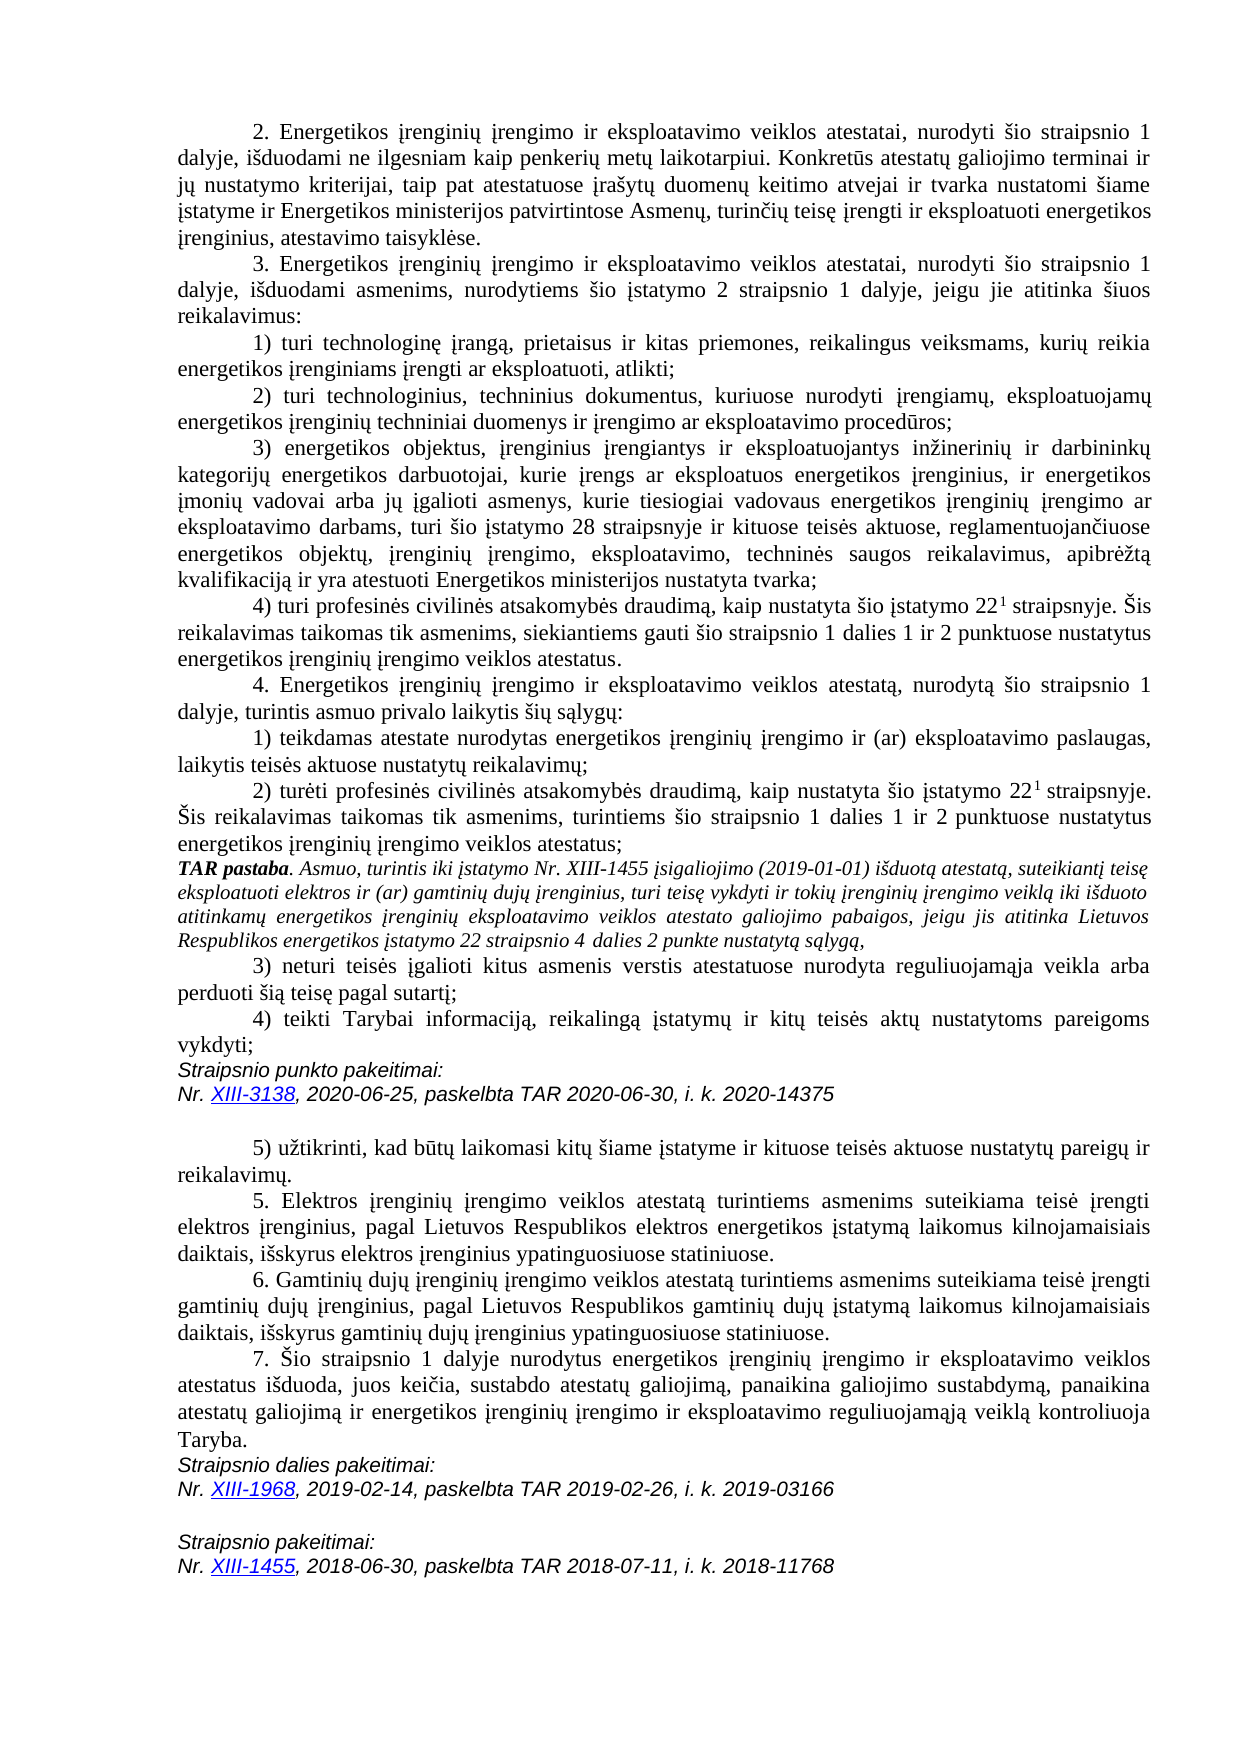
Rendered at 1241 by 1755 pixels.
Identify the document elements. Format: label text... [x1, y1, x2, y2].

text Nr. XIII-3138, 2020-06-25, paskelbta TAR 2020-06-30, i. k. 2020-14375 [177, 1082, 1152, 1106]
text 2) turi technologinius, techninius dokumentus, kuriuose nurodyti įrengiamų, eksploatuojamų energetikos įrenginių techniniai duomenys ir įrengimo ar eksploatavimo procedūros; [177, 382, 1152, 434]
text 5) užtikrinti, kad būtų laikomasi kitų šiame įstatyme ir kituose teisės aktuose nustatytų pareigų ir reikalavimų. [177, 1134, 1152, 1187]
text 7. Šio straipsnio 1 dalyje nurodytus energetikos įrenginių įrengimo ir eksploatavimo veiklos atestatus išduoda, juos keičia, sustabdo atestatų galiojimą, panaikina galiojimo sustabdymą, panaikina atestatų galiojimą ir energetikos įrenginių įrengimo ir eksploatavimo reguliuojamąją veiklą kontroliuoja Taryba. [177, 1345, 1152, 1453]
text Straipsnio dalies pakeitimai: [177, 1453, 1152, 1477]
text 3) neturi teisės įgalioti kitus asmenis verstis atestatuose nurodyta reguliuojamąja veikla arba perduoti šią teisę pagal sutartį; [177, 952, 1152, 1005]
text 6. Gamtinių dujų įrenginių įrengimo veiklos atestatą turintiems asmenims suteikiama teisė įrengti gamtinių dujų įrenginius, pagal Lietuvos Respublikos gamtinių dujų įstatymą laikomus kilnojamaisiais daiktais, išskyrus gamtinių dujų įrenginius ypatinguosiuose statiniuose. [177, 1266, 1152, 1345]
text Nr. XIII-1455, 2018-06-30, paskelbta TAR 2018-07-11, i. k. 2018-11768 [177, 1554, 1152, 1578]
text Straipsnio pakeitimai: [177, 1530, 1152, 1554]
text Nr. XIII-1968, 2019-02-14, paskelbta TAR 2019-02-26, i. k. 2019-03166 [177, 1477, 1152, 1501]
text 3. Energetikos įrenginių įrengimo ir eksploatavimo veiklos atestatai, nurodyti šio straipsnio 1 dalyje, išduodami asmenims, nurodytiems šio įstatymo 2 straipsnio 1 dalyje, jeigu jie atitinka šiuos reikalavimus: [177, 250, 1152, 329]
text 2. Energetikos įrenginių įrengimo ir eksploatavimo veiklos atestatai, nurodyti šio straipsnio 1 dalyje, išduodami ne ilgesniam kaip penkerių metų laikotarpiui. Konkretūs atestatų galiojimo terminai ir jų nustatymo kriterijai, taip pat atestatuose įrašytų duomenų keitimo atvejai ir tvarka nustatomi šiame įstatyme ir Energetikos ministerijos patvirtintose Asmenų, turinčių teisę įrengti ir eksploatuoti energetikos įrenginius, atestavimo taisyklėse. [177, 118, 1152, 250]
text 4. Energetikos įrenginių įrengimo ir eksploatavimo veiklos atestatą, nurodytą šio straipsnio 1 dalyje, turintis asmuo privalo laikytis šių sąlygų: [177, 672, 1152, 724]
text 5. Elektros įrenginių įrengimo veiklos atestatą turintiems asmenims suteikiama teisė įrengti elektros įrenginius, pagal Lietuvos Respublikos elektros energetikos įstatymą laikomus kilnojamaisiais daiktais, išskyrus elektros įrenginius ypatinguosiuose statiniuose. [177, 1187, 1152, 1266]
text 1) teikdamas atestate nurodytas energetikos įrenginių įrengimo ir (ar) eksploatavimo paslaugas, laikytis teisės aktuose nustatytų reikalavimų; [177, 724, 1152, 777]
text Straipsnio punkto pakeitimai: [177, 1058, 1152, 1082]
text 1) turi technologinę įrangą, prietaisus ir kitas priemones, reikalingus veiksmams, kurių reikia energetikos įrenginiams įrengti ar eksploatuoti, atlikti; [177, 329, 1152, 382]
text 2) turėti profesinės civilinės atsakomybės draudimą, kaip nustatyta šio įstatymo 221 straipsnyje. Šis reikalavimas taikomas tik asmenims, turintiems šio straipsnio 1 dalies 1 ir 2 punktuose nustatytus energetikos įrenginių įrengimo veiklos atestatus; [177, 777, 1152, 856]
text TAR pastaba. Asmuo, turintis iki įstatymo Nr. XIII-1455 įsigaliojimo (2019-01-01) išduotą atestatą, suteikiantį teisę eksploatuoti elektros ir (ar) gamtinių dujų įrenginius, turi teisę vykdyti ir tokių įrenginių įrengimo veiklą iki išduoto atitinkamų energetikos įrenginių eksploatavimo veiklos atestato galiojimo pabaigos, jeigu jis atitinka Lietuvos Respublikos energetikos įstatymo 22 straipsnio 4 dalies 2 punkte nustatytą sąlygą, [177, 856, 1152, 952]
text 4) teikti Tarybai informaciją, reikalingą įstatymų ir kitų teisės aktų nustatytoms pareigoms vykdyti; [177, 1005, 1152, 1058]
text 4) turi profesinės civilinės atsakomybės draudimą, kaip nustatyta šio įstatymo 221 straipsnyje. Šis reikalavimas taikomas tik asmenims, siekiantiems gauti šio straipsnio 1 dalies 1 ir 2 punktuose nustatytus energetikos įrenginių įrengimo veiklos atestatus. [177, 592, 1152, 672]
text 3) energetikos objektus, įrenginius įrengiantys ir eksploatuojantys inžinerinių ir darbininkų kategorijų energetikos darbuotojai, kurie įrengs ar eksploatuos energetikos įrenginius, ir energetikos įmonių vadovai arba jų įgalioti asmenys, kurie tiesiogiai vadovaus energetikos įrenginių įrengimo ar eksploatavimo darbams, turi šio įstatymo 28 straipsnyje ir kituose teisės aktuose, reglamentuojančiuose energetikos objektų, įrenginių įrengimo, eksploatavimo, techninės saugos reikalavimus, apibrėžtą kvalifikaciją ir yra atestuoti Energetikos ministerijos nustatyta tvarka; [177, 434, 1152, 592]
